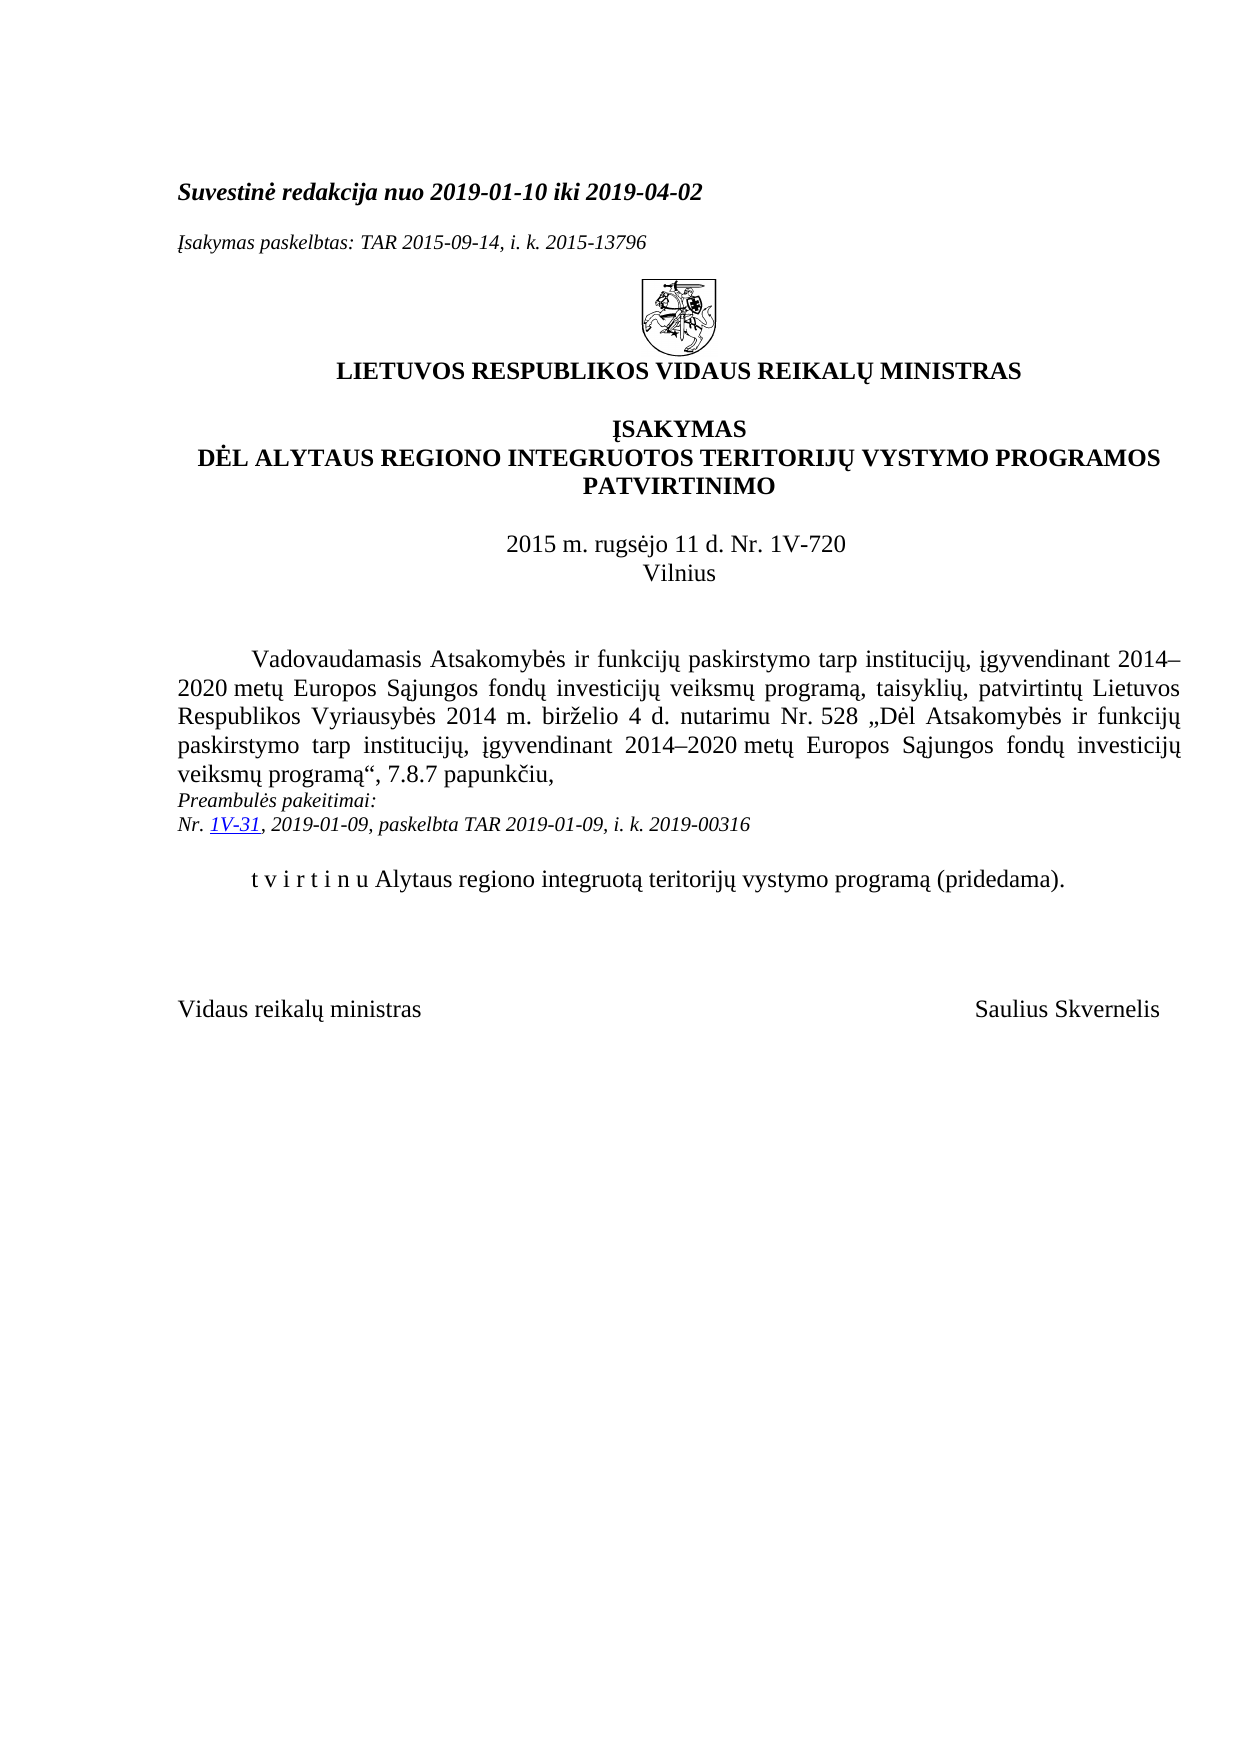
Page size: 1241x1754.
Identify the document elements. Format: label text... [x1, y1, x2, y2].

text t v i r t i n u Alytaus regiono integruotą teritorijų vystymo programą (pridedama). [177, 864, 1181, 893]
text Vilnius [177, 558, 1181, 586]
text 2015 m. rugsėjo 11 d. Nr. 1V-720 [177, 529, 1181, 558]
text Vadovaudamasis Atsakomybės ir funkcijų paskirstymo tarp institucijų, įgyvendinant 2014–2020 metų Europos Sąjungos fondų investicijų veiksmų programą, taisyklių, patvirtintų Lietuvos Respublikos Vyriausybės 2014 m. birželio 4 d. nutarimu Nr. 528 „Dėl Atsakomybės ir funkcijų paskirstymo tarp institucijų, įgyvendinant 2014–2020 metų Europos Sąjungos fondų investicijų veiksmų programą“, 7.8.7 papunkčiu, [177, 644, 1181, 788]
text Įsakymas paskelbtas: TAR 2015-09-14, i. k. 2015-13796 [177, 230, 1181, 254]
text DĖL ALYTAUS REGIONO INTEGRUOTOS TERITORIJŲ VYSTYMO PROGRAMOS PATVIRTINIMO [177, 443, 1181, 500]
text ĮSAKYMAS [177, 414, 1181, 443]
text LIETUVOS RESPUBLIKOS VIDAUS REIKALŲ MINISTRAS [177, 356, 1181, 385]
text Nr. 1V-31, 2019-01-09, paskelbta TAR 2019-01-09, i. k. 2019-00316 [177, 812, 1181, 836]
text Vidaus reikalų ministras Saulius Skvernelis [177, 994, 1181, 1023]
text Preambulės pakeitimai: [177, 788, 1181, 812]
text Suvestinė redakcija nuo 2019-01-10 iki 2019-04-02 [177, 177, 1181, 206]
